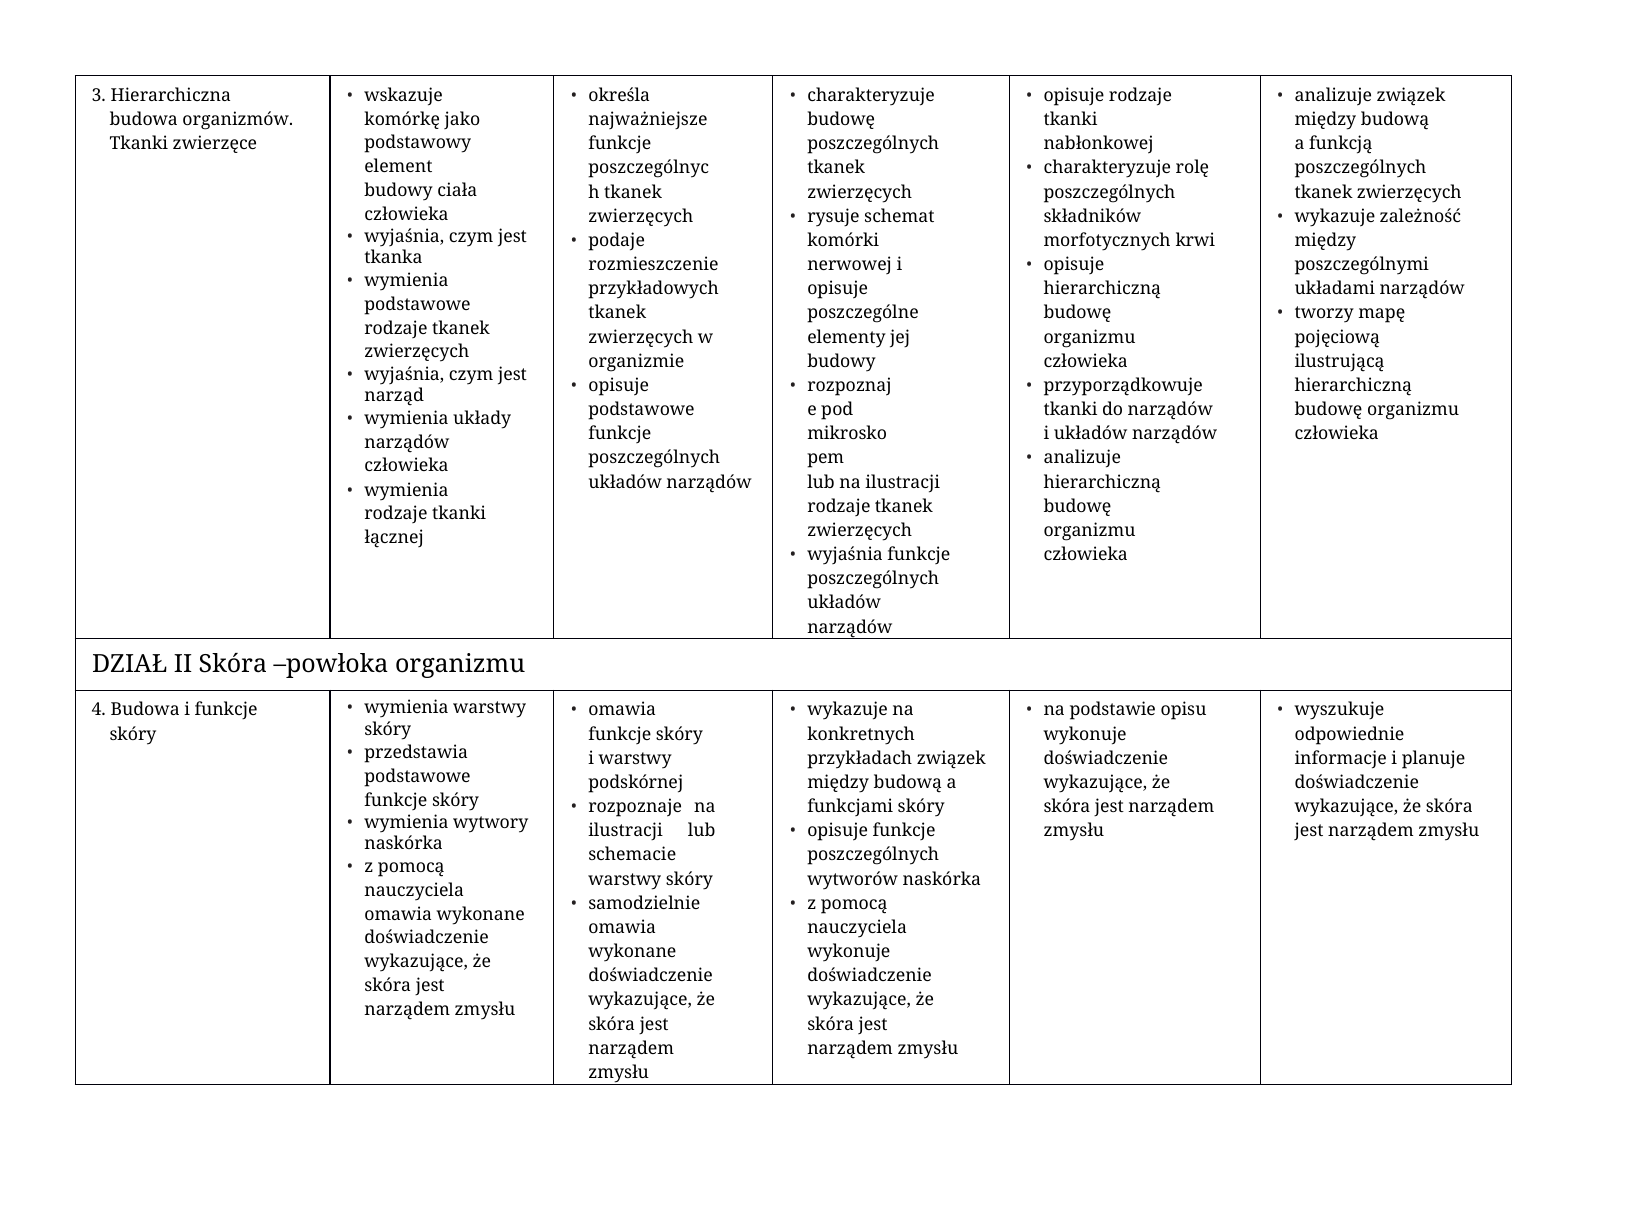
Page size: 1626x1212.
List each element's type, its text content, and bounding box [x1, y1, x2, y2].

table_cell określa najważniejsze funkcje poszczególnych tkanek zwierzęcych podaje rozmieszczenie przykładowych tkanek zwierzęcych w organizmie opisuje podstawowe funkcje poszczególnych układów narządów [554, 76, 772, 638]
table_cell analizuje związek między budową a funkcją poszczególnych tkanek zwierzęcych wykazuje zależność między poszczególnymi układami narządów tworzy mapę pojęciową ilustrującą hierarchiczną budowę organizmu człowieka [1261, 76, 1511, 638]
table_cell DZIAŁ II Skóra –powłoka organizmu [76, 639, 1511, 689]
table_cell 3. Hierarchiczna budowa organizmów. Tkanki zwierzęce [76, 76, 329, 638]
table_cell charakteryzuje budowę poszczególnych tkanek zwierzęcych rysuje schemat komórki nerwowej i opisuje poszczególne elementy jej budowy rozpoznaje pod mikroskopem lub na ilustracji rodzaje tkanek zwierzęcych wyjaśnia funkcje poszczególnych układów narządów [773, 76, 1009, 638]
table_cell opisuje rodzaje tkanki nabłonkowej charakteryzuje rolę poszczególnych składników morfotycznych krwi opisuje hierarchiczną budowę organizmu człowieka przyporządkowuje tkanki do narządów i układów narządów analizuje hierarchiczną budowę organizmu człowieka [1010, 76, 1260, 638]
table_cell wyszukuje odpowiednie informacje i planuje doświadczenie wykazujące, że skóra jest narządem zmysłu [1261, 691, 1511, 1083]
table_cell na podstawie opisu wykonuje doświadczenie wykazujące, że skóra jest narządem zmysłu [1010, 691, 1260, 1083]
table_cell 4. Budowa i funkcje skóry [76, 691, 329, 1083]
table_cell wskazuje komórkę jako podstawowy element budowy ciała człowieka wyjaśnia, czym jest tkanka wymienia podstawowe rodzaje tkanek zwierzęcych wyjaśnia, czym jest narząd wymienia układy narządów człowieka wymienia rodzaje tkanki łącznej [331, 76, 553, 638]
table_cell omawia funkcje skóry i warstwy podskórnej rozpoznaje na ilustracji lub schemacie warstwy skóry samodzielnie omawia wykonane doświadczenie wykazujące, że skóra jest narządem zmysłu [554, 691, 772, 1083]
table_cell wymienia warstwy skóry przedstawia podstawowe funkcje skóry wymienia wytwory naskórka z pomocą nauczyciela omawia wykonane doświadczenie wykazujące, że skóra jest narządem zmysłu [331, 691, 553, 1083]
table_cell wykazuje na konkretnych przykładach związek między budową a funkcjami skóry opisuje funkcje poszczególnych wytworów naskórka z pomocą nauczyciela wykonuje doświadczenie wykazujące, że skóra jest narządem zmysłu [773, 691, 1009, 1083]
